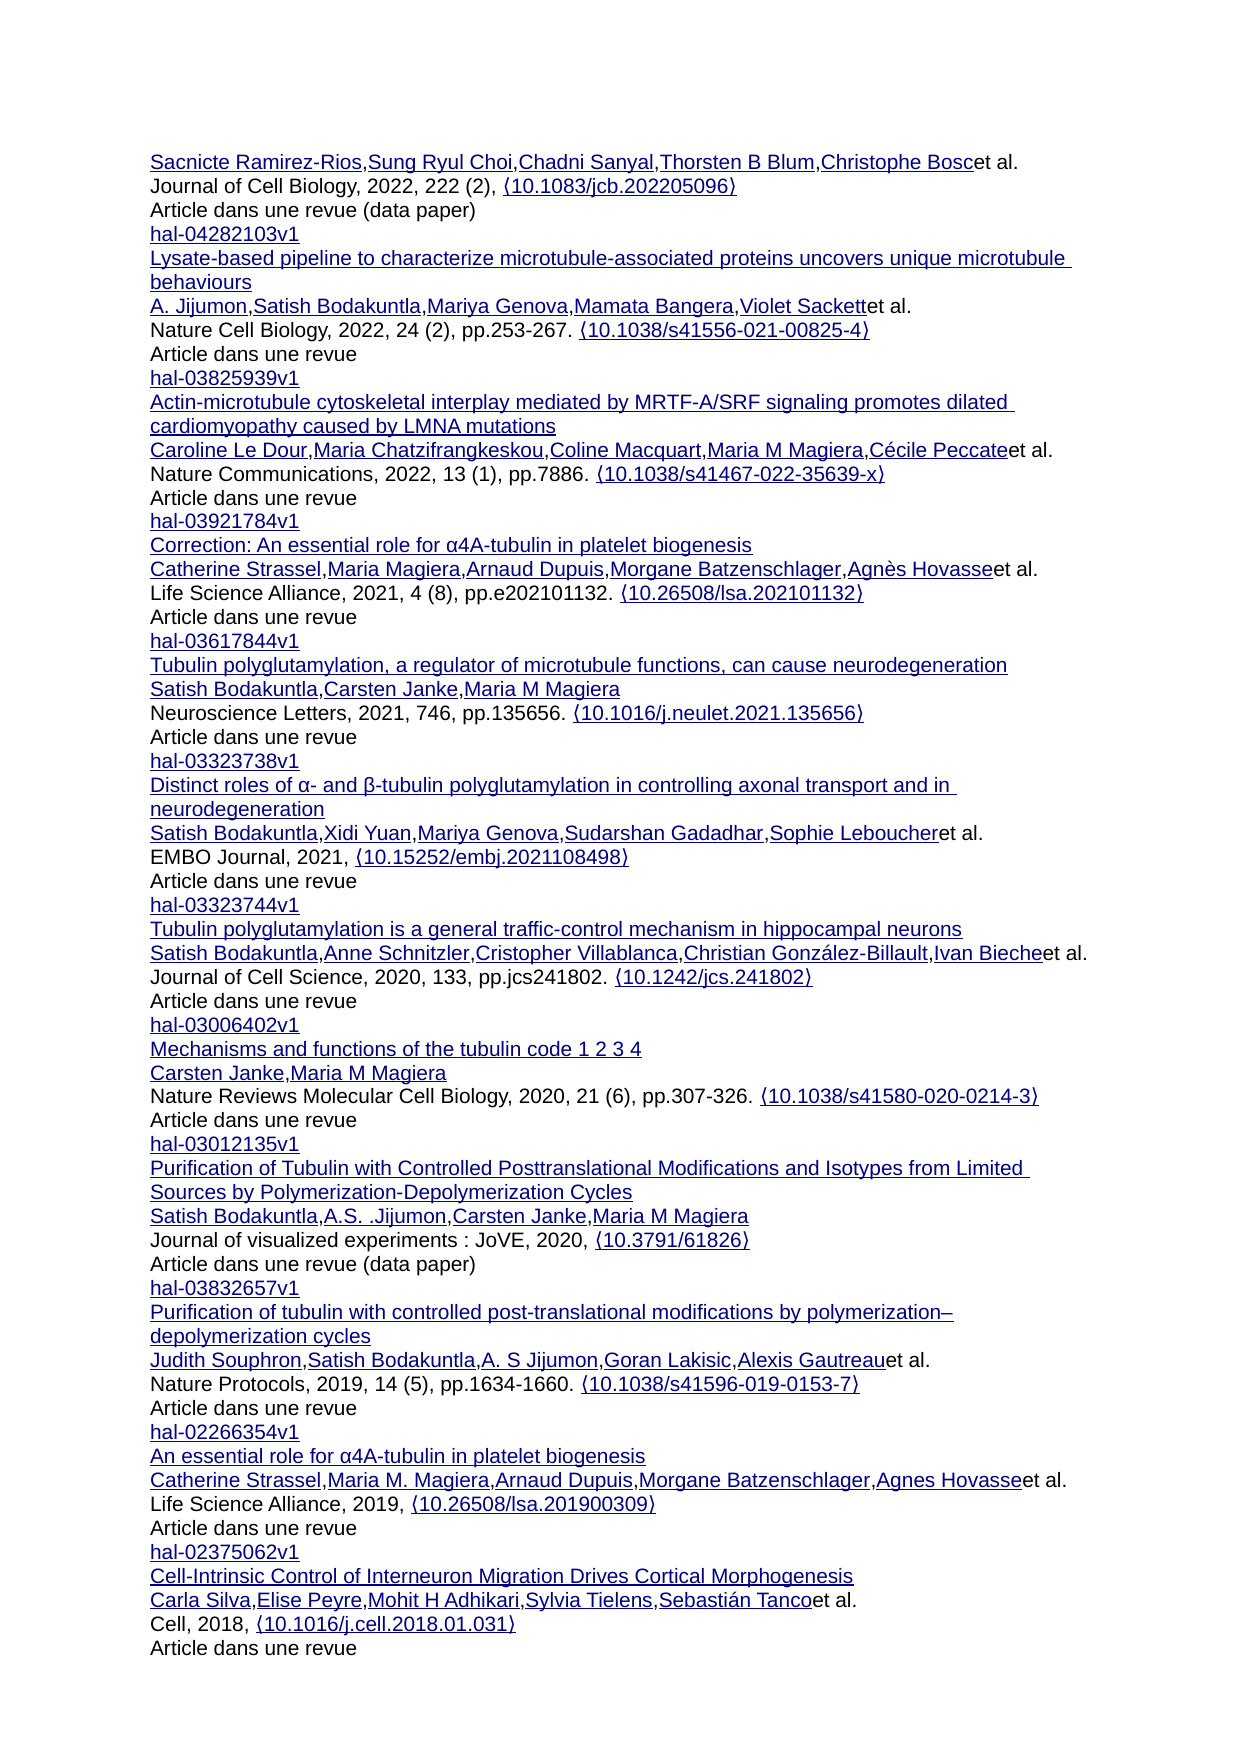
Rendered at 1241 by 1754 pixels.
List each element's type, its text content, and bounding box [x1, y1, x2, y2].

table_cell Tubulin polyglutamylation is a general traffic-control mechanism in hippocampal neurons Satish Bodakuntla,Anne Schnitzler,Cristopher Villablanca,Christian González-Billault,Ivan Biecheet al. Journal of Cell Science, 2020, 133, pp.jcs241802. ⟨10.1242/jcs.241802⟩ Article dans une revue hal-03006402v1 [150, 917, 1090, 1036]
table_cell Purification of Tubulin with Controlled Posttranslational Modifications and Isotypes from Limited Sources by Polymerization-Depolymerization Cycles Satish Bodakuntla,A.S. .Jijumon,Carsten Janke,Maria M Magiera Journal of visualized experiments : JoVE, 2020, ⟨10.3791/61826⟩ Article dans une revue (data paper) hal-03832657v1 [150, 1156, 1090, 1300]
table_cell Mechanisms and functions of the tubulin code 1 2 3 4 Carsten Janke,Maria M Magiera Nature Reviews Molecular Cell Biology, 2020, 21 (6), pp.307-326. ⟨10.1038/s41580-020-0214-3⟩ Article dans une revue hal-03012135v1 [150, 1036, 1090, 1156]
table_cell An essential role for α4A-tubulin in platelet biogenesis Catherine Strassel,Maria M. Magiera,Arnaud Dupuis,Morgane Batzenschlager,Agnes Hovasseet al. Life Science Alliance, 2019, ⟨10.26508/lsa.201900309⟩ Article dans une revue hal-02375062v1 [150, 1444, 1090, 1563]
table_cell Correction: An essential role for α4A-tubulin in platelet biogenesis Catherine Strassel,Maria Magiera,Arnaud Dupuis,Morgane Batzenschlager,Agnès Hovasseet al. Life Science Alliance, 2021, 4 (8), pp.e202101132. ⟨10.26508/lsa.202101132⟩ Article dans une revue hal-03617844v1 [150, 533, 1090, 653]
table_cell Cell-Intrinsic Control of Interneuron Migration Drives Cortical Morphogenesis Carla Silva,Elise Peyre,Mohit H Adhikari,Sylvia Tielens,Sebastián Tancoet al. Cell, 2018, ⟨10.1016/j.cell.2018.01.031⟩ Article dans une revue [150, 1564, 1090, 1659]
table_cell Tubulin polyglutamylation, a regulator of microtubule functions, can cause neurodegeneration Satish Bodakuntla,Carsten Janke,Maria M Magiera Neuroscience Letters, 2021, 746, pp.135656. ⟨10.1016/j.neulet.2021.135656⟩ Article dans une revue hal-03323738v1 [150, 653, 1090, 773]
table_cell Distinct roles of α‐ and β‐tubulin polyglutamylation in controlling axonal transport and in neurodegeneration Satish Bodakuntla,Xidi Yuan,Mariya Genova,Sudarshan Gadadhar,Sophie Leboucheret al. EMBO Journal, 2021, ⟨10.15252/embj.2021108498⟩ Article dans une revue hal-03323744v1 [150, 773, 1090, 917]
table_cell Purification of tubulin with controlled post-translational modifications by polymerization–depolymerization cycles Judith Souphron,Satish Bodakuntla,A. S Jijumon,Goran Lakisic,Alexis Gautreauet al. Nature Protocols, 2019, 14 (5), pp.1634-1660. ⟨10.1038/s41596-019-0153-7⟩ Article dans une revue hal-02266354v1 [150, 1300, 1090, 1444]
table_cell Actin-microtubule cytoskeletal interplay mediated by MRTF-A/SRF signaling promotes dilated cardiomyopathy caused by LMNA mutations Caroline Le Dour,Maria Chatzifrangkeskou,Coline Macquart,Maria M Magiera,Cécile Peccateet al. Nature Communications, 2022, 13 (1), pp.7886. ⟨10.1038/s41467-022-35639-x⟩ Article dans une revue hal-03921784v1 [150, 390, 1090, 533]
table_cell Sacnicte Ramirez-Rios,Sung Ryul Choi,Chadni Sanyal,Thorsten B Blum,Christophe Boscet al. Journal of Cell Biology, 2022, 222 (2), ⟨10.1083/jcb.202205096⟩ Article dans une revue (data paper) hal-04282103v1 [150, 150, 1090, 246]
table_cell Lysate-based pipeline to characterize microtubule-associated proteins uncovers unique microtubule behaviours A. Jijumon,Satish Bodakuntla,Mariya Genova,Mamata Bangera,Violet Sackettet al. Nature Cell Biology, 2022, 24 (2), pp.253-267. ⟨10.1038/s41556-021-00825-4⟩ Article dans une revue hal-03825939v1 [150, 246, 1090, 389]
